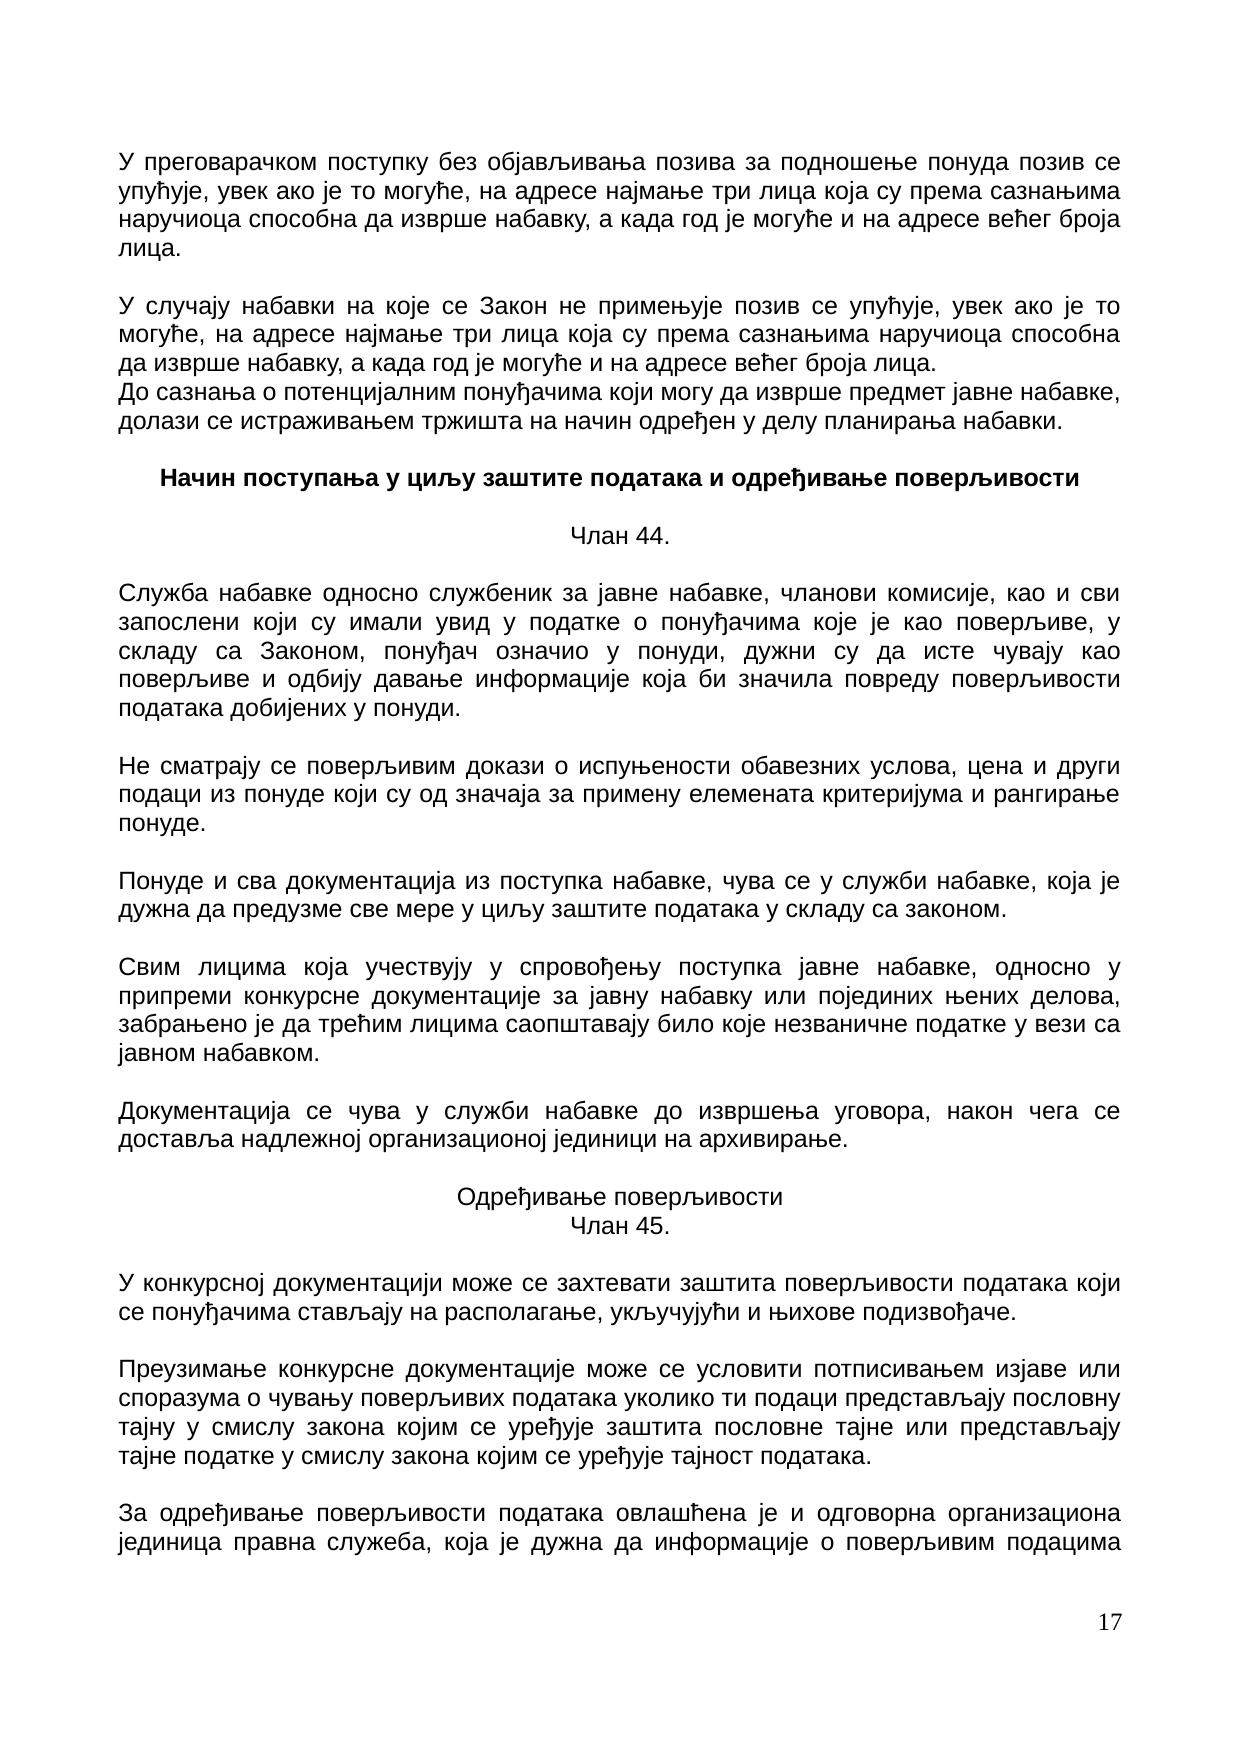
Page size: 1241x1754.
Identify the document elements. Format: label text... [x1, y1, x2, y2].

text Одређивање поверљивости [118, 1182, 1122, 1211]
text Документација се чува у служби набавке до извршења уговора, након чега се доставља надлежној организационој јединици на архивирање. [118, 1096, 1122, 1153]
text Не сматрају се поверљивим докази о испуњености обавезних услова, цена и други подаци из понуде који су од значаја за примену елемената критеријума и рангирање понуде. [118, 751, 1122, 837]
text Понуде и сва документација из поступка набавке, чува се у служби набавке, која је дужна да предузме све мере у циљу заштите података у складу са законом. [118, 866, 1122, 923]
text Члан 44. [118, 521, 1122, 549]
text У случају набавки на које се Закон не примењује позив се упућује, увек ако је то могуће, на адресе најмање три лица која су према сазнањима наручиоца способна да изврше набавку, а када год је могуће и на адресе већег броја лица. [118, 291, 1122, 377]
text У конкурсној документацији може се захтевати заштита поверљивости података који се понуђачима стављају на располагање, укључујући и њихове подизвођаче. [118, 1268, 1122, 1326]
text Свим лицима која учествују у спровођењу поступка јавне набавке, односно у припреми конкурсне документације за јавну набавку или појединих њених делова, забрањено је да трећим лицима саопштавају било које незваничне податке у вези са јавном набавком. [118, 952, 1122, 1067]
text Служба набавке односно службеник за јавне набaвке, чланови комисије, као и сви запослени који су имали увид у податке о понуђачима које је као поверљиве, у складу са Законом, понуђач означио у понуди, дужни су да исте чувају као поверљиве и одбију давање информације која би значила повреду поверљивости података добијених у понуди. [118, 578, 1122, 722]
text Члан 45. [118, 1211, 1122, 1239]
text До сазнања о потенцијалним понуђачима који могу да изврше предмет јавне набавке, долази се истраживањем тржишта на начин одређен у делу планирања набавки. [118, 377, 1122, 434]
text У преговарачком поступку без објављивања позива за подношење понуда позив се упућује, увек ако је то могуће, на адресе најмање три лица која су према сазнањима наручиоца способна да изврше набавку, а када год је могуће и на адресе већег броја лица. [118, 147, 1122, 262]
text Преузимање конкурсне документације може се условити потписивањем изјаве или споразума о чувању поверљивих података уколико ти подаци представљају пословну тајну у смислу закона којим се уређује заштита пословне тајне или представљају тајне податке у смислу закона којим се уређује тајност података. [118, 1354, 1122, 1469]
text За одређивање поверљивости података овлашћена је и одговорна организациона јединица правнa служебa, која је дужна да информације о поверљивим подацима [118, 1498, 1122, 1556]
text Начин поступања у циљу заштите података и одређивање поверљивости [118, 463, 1122, 492]
